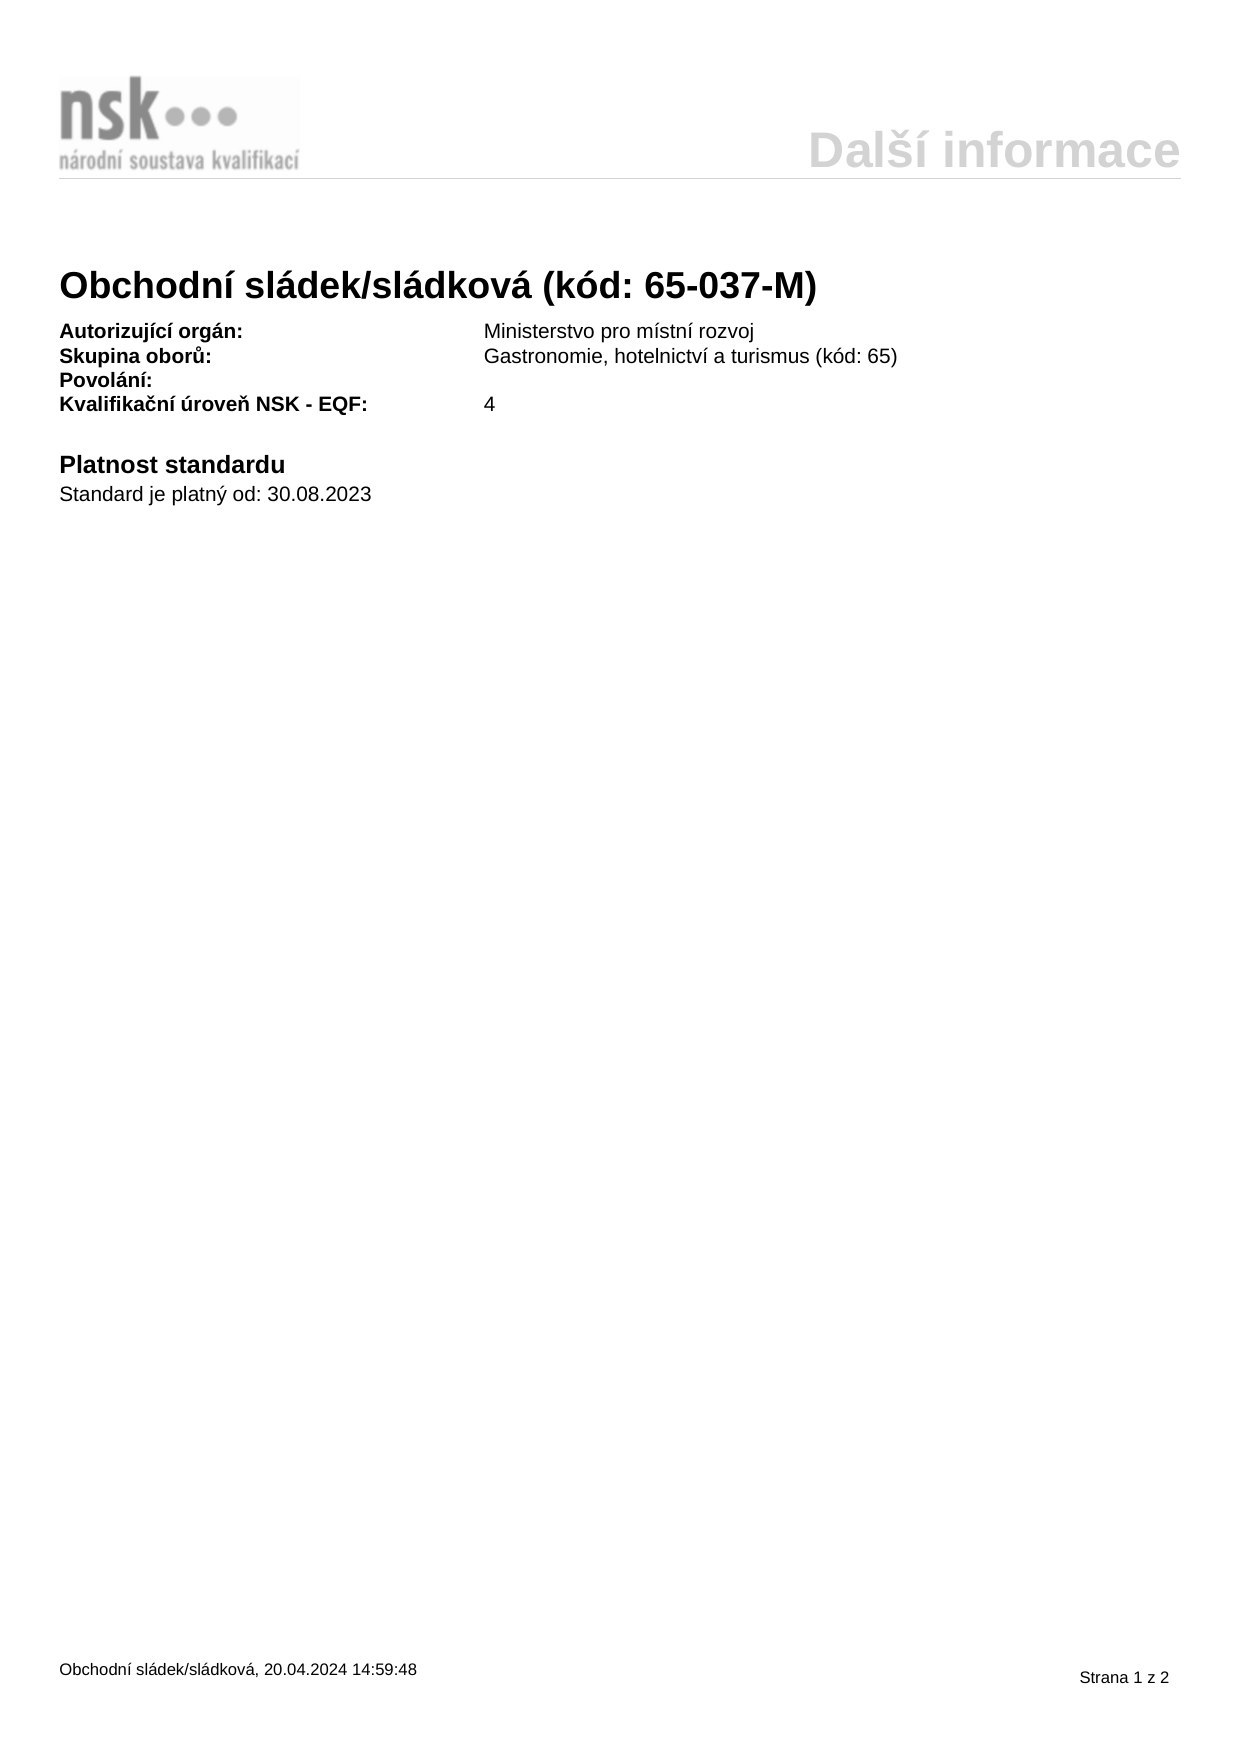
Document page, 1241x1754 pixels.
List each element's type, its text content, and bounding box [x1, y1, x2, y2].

table_cell [620, 368, 626, 392]
table_cell [1169, 368, 1181, 392]
table_cell [626, 418, 862, 446]
table_cell [620, 806, 626, 1106]
table_cell [484, 172, 620, 178]
table_cell [1169, 1106, 1181, 1383]
table_cell [626, 806, 862, 1106]
table_cell [626, 307, 862, 319]
picture [58, 59, 621, 172]
table_cell [626, 368, 862, 392]
table_cell [484, 307, 620, 319]
table_cell [862, 368, 1169, 392]
table_cell [1169, 196, 1181, 224]
table_cell [1169, 418, 1181, 446]
table_cell [862, 418, 1169, 446]
table_cell Standard je platný od: 30.08.2023 [59, 482, 1181, 506]
table_header Další informace [626, 59, 1181, 178]
table_cell [626, 1106, 862, 1383]
table_cell [1169, 307, 1181, 319]
table_cell [59, 1106, 483, 1383]
table_cell [620, 418, 626, 446]
table_cell Platnost standardu [59, 446, 1181, 482]
table_cell [620, 1106, 626, 1383]
table_cell [1169, 506, 1181, 806]
table_cell [626, 1384, 862, 1659]
table_cell [484, 196, 620, 224]
table_cell [862, 196, 1169, 224]
table_cell [484, 418, 620, 446]
table_cell [59, 307, 483, 319]
table_cell [620, 307, 626, 319]
table_cell Gastronomie, hotelnictví a turismus (kód: 65) [484, 344, 1181, 368]
table_cell [620, 506, 626, 806]
table_cell [484, 1384, 620, 1659]
table_cell Strana 1 z 2 [862, 1660, 1169, 1696]
table_cell [862, 806, 1169, 1106]
table_cell Obchodní sládek/sládková (kód: 65-037-M) [59, 224, 1181, 307]
table_cell [59, 172, 483, 178]
table_cell [484, 368, 620, 392]
table_cell [59, 418, 483, 446]
table_header [621, 59, 626, 172]
table_cell [626, 196, 862, 224]
table_cell [862, 307, 1169, 319]
table_cell [59, 179, 1181, 196]
table_cell [620, 1384, 626, 1659]
table_cell Skupina oborů: [59, 344, 483, 368]
table_cell [484, 1106, 620, 1383]
table_cell [59, 196, 483, 224]
table_cell [484, 506, 620, 806]
table_cell [862, 1384, 1169, 1659]
table_cell [1169, 806, 1181, 1106]
table_cell [626, 506, 862, 806]
table_cell [862, 1106, 1169, 1383]
table_cell Autorizující orgán: [59, 319, 483, 343]
table_cell [484, 806, 620, 1106]
table_cell [862, 506, 1169, 806]
table_cell [1169, 1660, 1181, 1696]
table_cell [59, 506, 483, 806]
table_cell [59, 1384, 483, 1659]
table_cell Povolání: [59, 368, 483, 392]
table_cell [1169, 1384, 1181, 1659]
table_cell [59, 806, 483, 1106]
table_cell Obchodní sládek/sládková, 20.04.2024 14:59:48 [59, 1660, 862, 1696]
table_cell Ministerstvo pro místní rozvoj [484, 319, 1181, 344]
table_cell Kvalifikační úroveň NSK - EQF: [59, 392, 483, 416]
table_cell 4 [484, 392, 1181, 417]
table_cell [620, 196, 626, 224]
